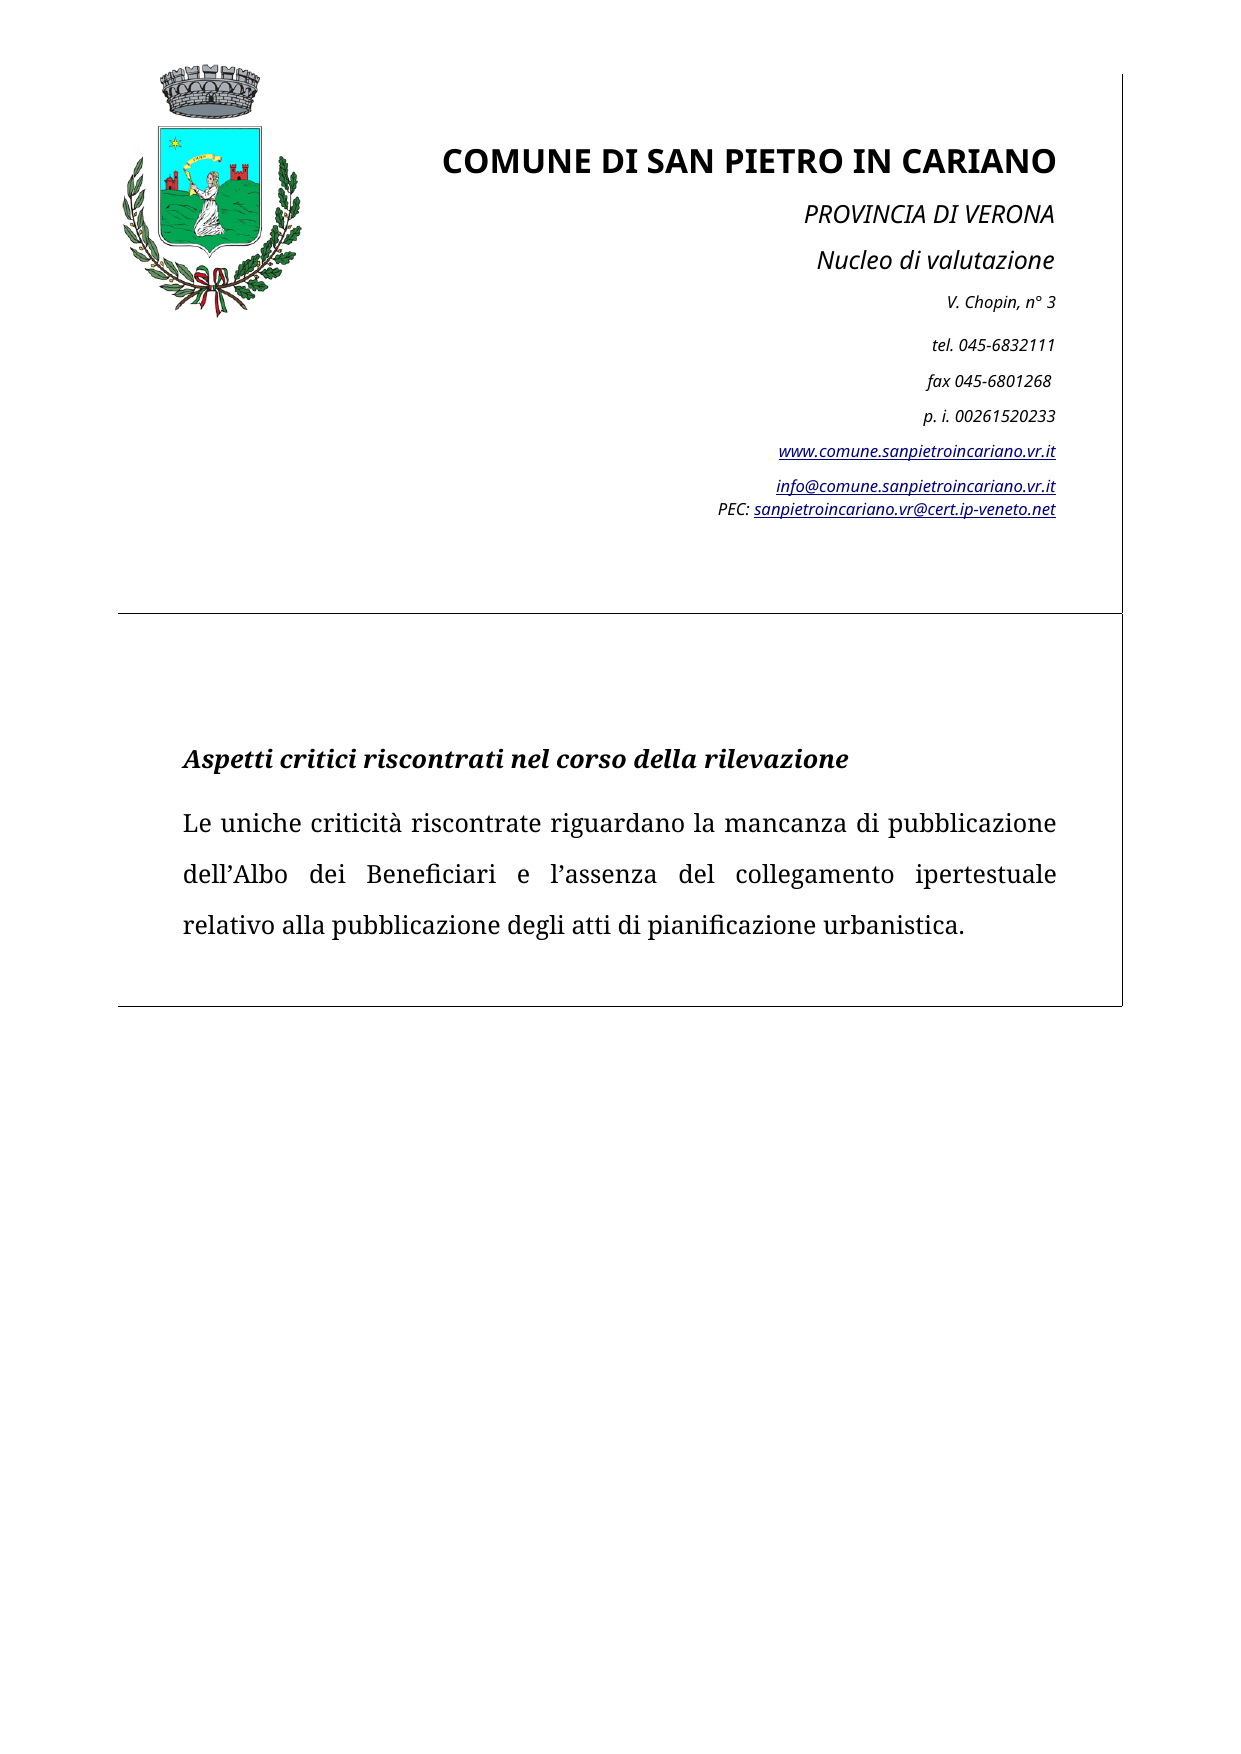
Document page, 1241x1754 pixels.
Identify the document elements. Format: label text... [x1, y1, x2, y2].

text Le uniche criticità riscontrate riguardano la mancanza di pubblicazione dell’Albo dei Beneficiari e l’assenza del collegamento ipertestuale relativo alla pubblicazione degli atti di pianificazione urbanistica. [118, 741, 1122, 1006]
text Aspetti critici riscontrati nel corso della rilevazione [118, 677, 1122, 741]
